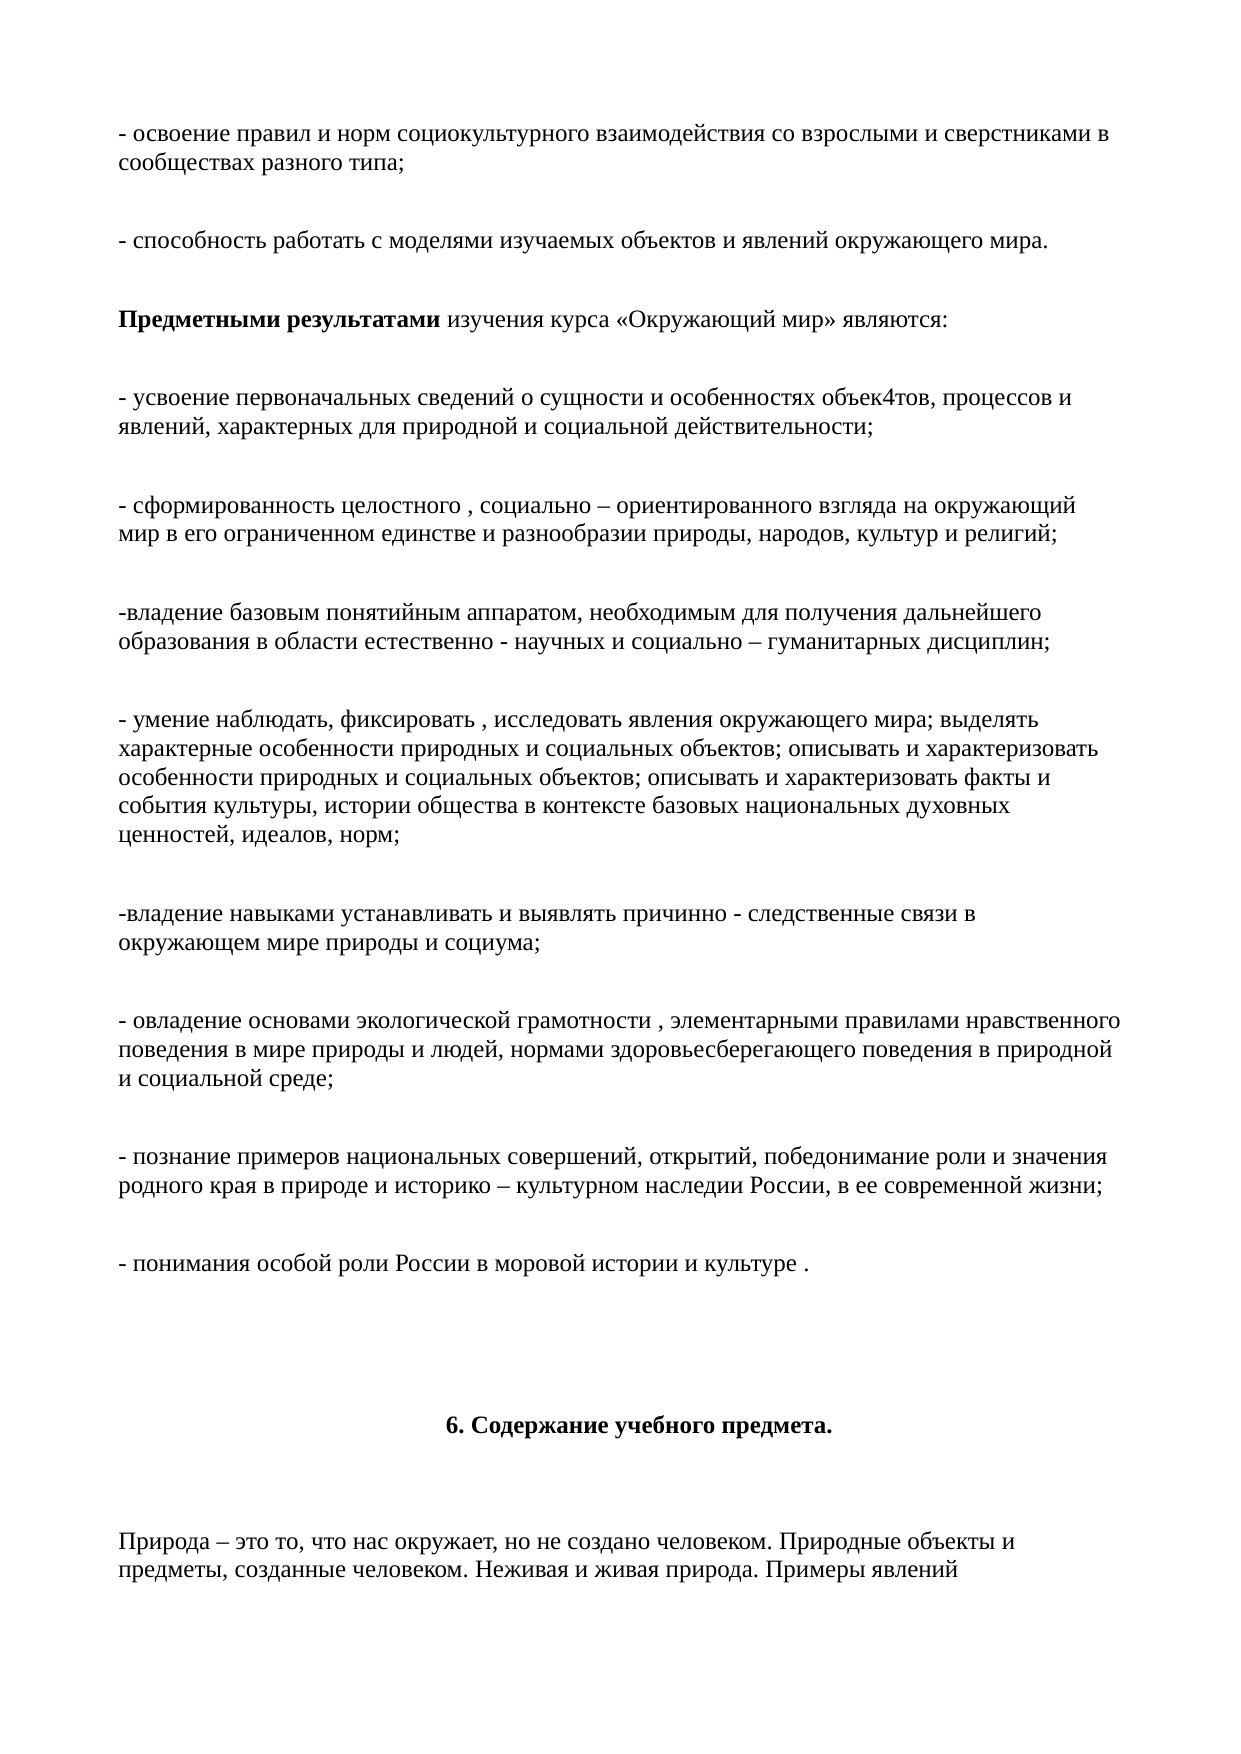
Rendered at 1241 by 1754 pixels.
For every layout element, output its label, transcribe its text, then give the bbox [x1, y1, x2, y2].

text Природа – это то, что нас окружает, но не создано человеком. Природные объекты и предметы, созданные человеком. Неживая и живая природа. Примеры явлений [118, 1526, 1122, 1583]
text - способность работать с моделями изучаемых объектов и явлений окружающего мира. [118, 225, 1122, 254]
text - усвоение первоначальных сведений о сущности и особенностях объек4тов, процессов и явлений, характерных для природной и социальной действительности; [118, 382, 1122, 440]
text - овладение основами экологической грамотности , элементарными правилами нравственного поведения в мире природы и людей, нормами здоровьесберегающего поведения в природной и социальной среде; [118, 1005, 1122, 1091]
text Предметными результатами изучения курса «Окружающий мир» являются: [118, 304, 1122, 333]
text -владение навыками устанавливать и выявлять причинно - следственные связи в окружающем мире природы и социума; [118, 898, 1122, 955]
text 6. Содержание учебного предмета. [118, 1410, 1122, 1439]
text - освоение правил и норм социокультурного взаимодействия со взрослыми и сверстниками в сообществах разного типа; [118, 118, 1122, 176]
text - познание примеров национальных совершений, открытий, победонимание роли и значения родного края в природе и историко – культурном наследии России, в ее современной жизни; [118, 1141, 1122, 1199]
text -владение базовым понятийным аппаратом, необходимым для получения дальнейшего образования в области естественно - научных и социально – гуманитарных дисциплин; [118, 597, 1122, 654]
text - умение наблюдать, фиксировать , исследовать явления окружающего мира; выделять характерные особенности природных и социальных объектов; описывать и характеризовать особенности природных и социальных объектов; описывать и характеризовать факты и события культуры, истории общества в контексте базовых национальных духовных ценностей, идеалов, норм; [118, 704, 1122, 848]
text - сформированность целостного , социально – ориентированного взгляда на окружающий мир в его ограниченном единстве и разнообразии природы, народов, культур и религий; [118, 490, 1122, 547]
text - понимания особой роли России в моровой истории и культуре . [118, 1248, 1122, 1277]
